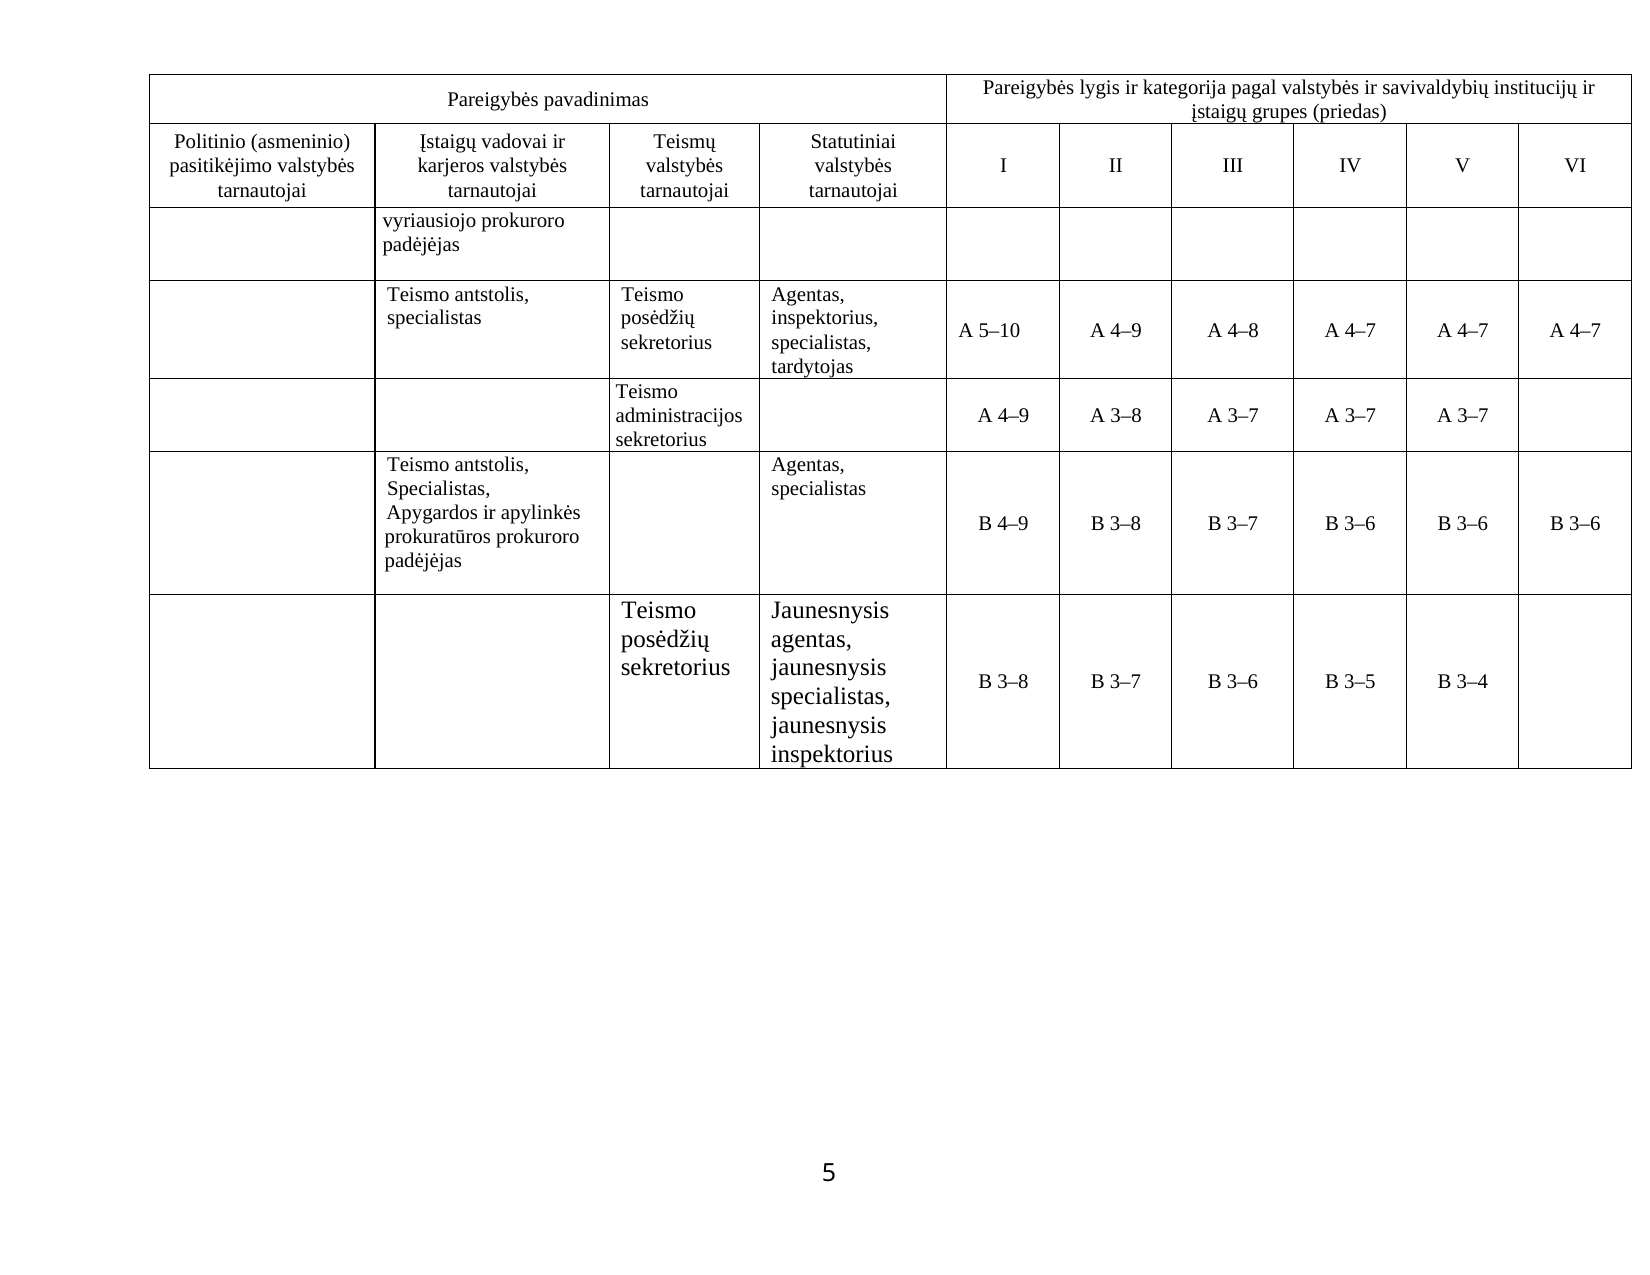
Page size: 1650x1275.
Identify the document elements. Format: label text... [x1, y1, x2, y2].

table_cell Politinio (asmeninio) pasitikėjimo valstybės tarnautojai [150, 124, 374, 207]
table_cell [760, 379, 946, 451]
table_cell B 3–4 [1407, 595, 1518, 767]
table_cell [610, 208, 759, 280]
table_cell A 3–7 [1172, 379, 1293, 451]
table_cell III [1172, 124, 1293, 207]
table_cell Jaunesnysis agentas, jaunesnysis specialistas, jaunesnysis inspektorius [760, 595, 946, 767]
table_cell [610, 452, 759, 594]
table_cell Agentas, inspektorius, specialistas, tardytojas [760, 281, 946, 378]
table_cell B 3–6 [1172, 595, 1293, 767]
table_cell Teismo antstolis, Specialistas, Apygardos ir apylinkės prokuratūros prokuroro padėjėjas [376, 452, 609, 594]
table_cell B 3–7 [1172, 452, 1293, 594]
table_cell [376, 595, 609, 767]
table_cell A 3–8 [1060, 379, 1171, 451]
table_cell [1519, 208, 1631, 280]
table_cell A 4–7 [1294, 281, 1406, 378]
table_cell [947, 208, 1059, 280]
table_cell Teismo antstolis, specialistas [376, 281, 609, 378]
table_cell B 3–6 [1407, 452, 1518, 594]
table_cell A 5–10 [947, 281, 1059, 378]
table_cell A 4–9 [1060, 281, 1171, 378]
table_cell [760, 208, 946, 280]
table_cell vyriausiojo prokuroro padėjėjas [376, 208, 609, 280]
table_cell [376, 379, 609, 451]
table_cell B 3–6 [1519, 452, 1631, 594]
table_cell Teismų valstybės tarnautojai [610, 124, 759, 207]
table_cell [1172, 208, 1293, 280]
table_cell Agentas, specialistas [760, 452, 946, 594]
table_cell B 3–8 [1060, 452, 1171, 594]
table_cell [150, 379, 374, 451]
table_cell [150, 452, 374, 594]
table_cell B 4–9 [947, 452, 1059, 594]
table_header Pareigybės pavadinimas [150, 75, 946, 123]
table_cell [150, 208, 374, 280]
table_cell [1060, 208, 1171, 280]
table_cell [1519, 379, 1631, 451]
table_cell [1519, 595, 1631, 767]
table_cell Statutiniai valstybės tarnautojai [760, 124, 946, 207]
table_cell [150, 595, 374, 767]
table_cell V [1407, 124, 1518, 207]
table_cell IV [1294, 124, 1406, 207]
table_cell A 4–8 [1172, 281, 1293, 378]
table_header Pareigybės lygis ir kategorija pagal valstybės ir savivaldybių institucijų ir įstaigų grupes (priedas) [947, 75, 1631, 123]
table_cell A 4–7 [1407, 281, 1518, 378]
table_cell Teismo posėdžių sekretorius [610, 281, 759, 378]
table_cell VI [1519, 124, 1631, 207]
table_cell A 3–7 [1407, 379, 1518, 451]
table_cell B 3–7 [1060, 595, 1171, 767]
table_cell [1407, 208, 1518, 280]
table_cell Teismo posėdžių sekretorius [610, 595, 759, 767]
table_cell II [1060, 124, 1171, 207]
table_cell [150, 281, 374, 378]
table_cell B 3–5 [1294, 595, 1406, 767]
table_cell A 4–9 [947, 379, 1059, 451]
table_cell B 3–8 [947, 595, 1059, 767]
table_cell Įstaigų vadovai ir karjeros valstybės tarnautojai [376, 124, 609, 207]
table_cell Teismo administracijos sekretorius [610, 379, 759, 451]
table_cell I [947, 124, 1059, 207]
table_cell A 3–7 [1294, 379, 1406, 451]
table_cell [1294, 208, 1406, 280]
table_cell A 4–7 [1519, 281, 1631, 378]
table_cell B 3–6 [1294, 452, 1406, 594]
